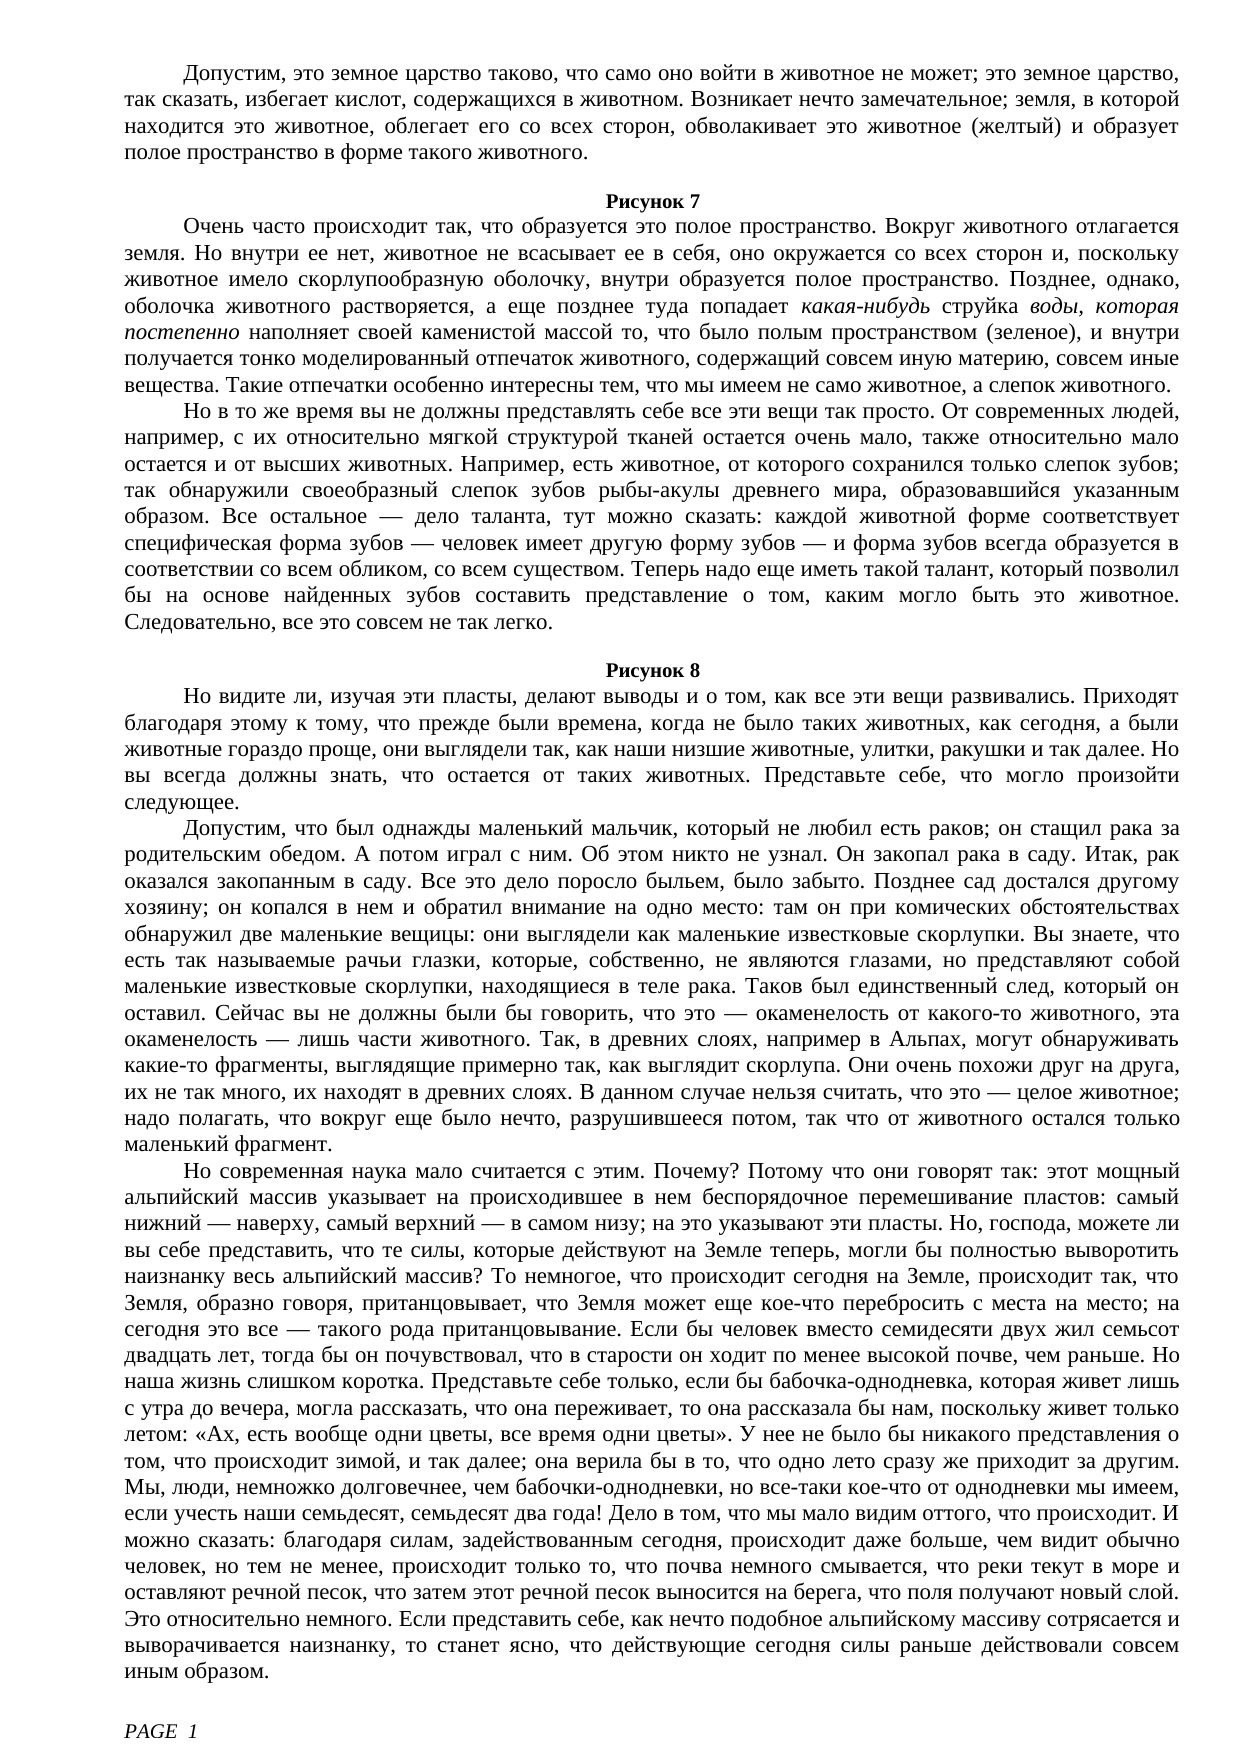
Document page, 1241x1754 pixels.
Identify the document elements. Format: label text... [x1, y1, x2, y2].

text Очень часто происходит так, что образуется это полое пространство. Вокруг животного отлагается земля. Но внутри ее нет, животное не всасывает ее в себя, оно окружается со всех сторон и, поскольку животное имело скорлупообразную оболочку, внутри образуется полое пространство. Позднее, однако, оболочка животного растворяется, а еще позднее туда попадает какая-нибудь струйка воды, которая постепенно наполняет своей каменистой массой то, что было полым пространством (зеленое), и внутри получается тонко моделированный отпечаток животного, содержащий совсем иную материю, совсем иные вещества. Такие отпечатки особенно интересны тем, что мы имеем не само животное, а слепок животного. [124, 213, 1181, 397]
text Но видите ли, изучая эти пласты, делают выводы и о том, как все эти вещи развивались. Приходят благодаря этому к тому, что прежде были времена, когда не было таких животных, как сегодня, а были животные гораздо проще, они выглядели так, как наши низшие животные, улитки, ракушки и так далее. Но вы всегда должны знать, что остается от таких животных. Представьте себе, что могло произойти следующее. [124, 682, 1181, 814]
text Рисунок 7 [124, 188, 1181, 213]
text Но современная наука мало считается с этим. Почему? Потому что они говорят так: этот мощный альпийский массив указывает на происходившее в нем беспорядочное перемешивание пластов: самый нижний — наверху, самый верхний — в самом низу; на это указывают эти пласты. Но, господа, можете ли вы себе представить, что те силы, которые действуют на Земле теперь, могли бы полностью выворотить наизнанку весь альпийский массив? То немногое, что происходит сегодня на Земле, происходит так, что Земля, образно говоря, пританцовывает, что Земля может еще кое-что перебросить с места на место; на сегодня это все — такого рода пританцовывание. Если бы человек вместо семидесяти двух жил семьсот двадцать лет, тогда бы он почувствовал, что в старости он ходит по менее высокой почве, чем раньше. Но наша жизнь слишком коротка. Представьте себе только, если бы бабочка-однодневка, которая живет лишь с утра до вечера, могла рассказать, что она переживает, то она рассказала бы нам, поскольку живет только летом: «Ах, есть вообще одни цветы, все время одни цветы». У нее не было бы никакого представления о том, что происходит зимой, и так далее; она верила бы в то, что одно лето сразу же приходит за другим. Мы, люди, немножко долговечнее, чем бабочки-однодневки, но все-таки кое-что от однодневки мы имеем, если учесть наши семьдесят, семьдесят два года! Дело в том, что мы мало видим оттого, что происходит. И можно сказать: благодаря силам, задействованным сегодня, происходит даже больше, чем видит обычно человек, но тем не менее, происходит только то, что почва немного смывается, что реки текут в море и оставляют речной песок, что затем этот речной песок выносится на берега, что поля получают новый слой. Это относительно немного. Если представить себе, как нечто подобное альпийскому массиву сотрясается и выворачивается наизнанку, то станет ясно, что действующие сегодня силы раньше действовали совсем иным образом. [124, 1157, 1181, 1684]
text Рисунок 8 [124, 658, 1181, 682]
text Допустим, это земное царство таково, что само оно войти в животное не может; это земное царство, так сказать, избегает кислот, содержащихся в животном. Возникает нечто замечательное; земля, в которой находится это животное, облегает его со всех сторон, обволакивает это животное (желтый) и образует полое пространство в форме такого животного. [124, 59, 1181, 164]
text Но в то же время вы не должны представлять себе все эти вещи так просто. От современных людей, например, с их относительно мягкой структурой тканей остается очень мало, также относительно мало остается и от высших животных. Например, есть животное, от которого сохранился только слепок зубов; так обнаружили своеобразный слепок зубов рыбы-акулы древнего мира, образовавшийся указанным образом. Все остальное — дело таланта, тут можно сказать: каждой животной форме соответствует специфическая форма зубов — человек имеет другую форму зубов — и форма зубов всегда образуется в соответствии со всем обликом, со всем существом. Теперь надо еще иметь такой талант, который позволил бы на основе найденных зубов составить представление о том, каким могло быть это животное. Следовательно, все это совсем не так легко. [124, 397, 1181, 634]
text Допустим, что был однажды маленький мальчик, который не любил есть раков; он стащил рака за родительским обедом. А потом играл с ним. Об этом никто не узнал. Он закопал рака в саду. Итак, рак оказался закопанным в саду. Все это дело поросло быльем, было забыто. Позднее сад достался другому хозяину; он копался в нем и обратил внимание на одно место: там он при комических обстоятельствах обнаружил две маленькие вещицы: они выглядели как маленькие известковые скорлупки. Вы знаете, что есть так называемые рачьи глазки, которые, собственно, не являются глазами, но представляют собой маленькие известковые скорлупки, находящиеся в теле рака. Таков был единственный след, который он оставил. Сейчас вы не должны были бы говорить, что это — окаменелость от какого-то животного, эта окаменелость — лишь части животного. Так, в древних слоях, например в Альпах, могут обнаруживать какие-то фрагменты, выглядящие примерно так, как выглядит скорлупа. Они очень похожи друг на друга, их не так много, их находят в древних слоях. В данном случае нельзя считать, что это — целое животное; надо полагать, что вокруг еще было нечто, разрушившееся потом, так что от животного остался только маленький фрагмент. [124, 814, 1181, 1157]
